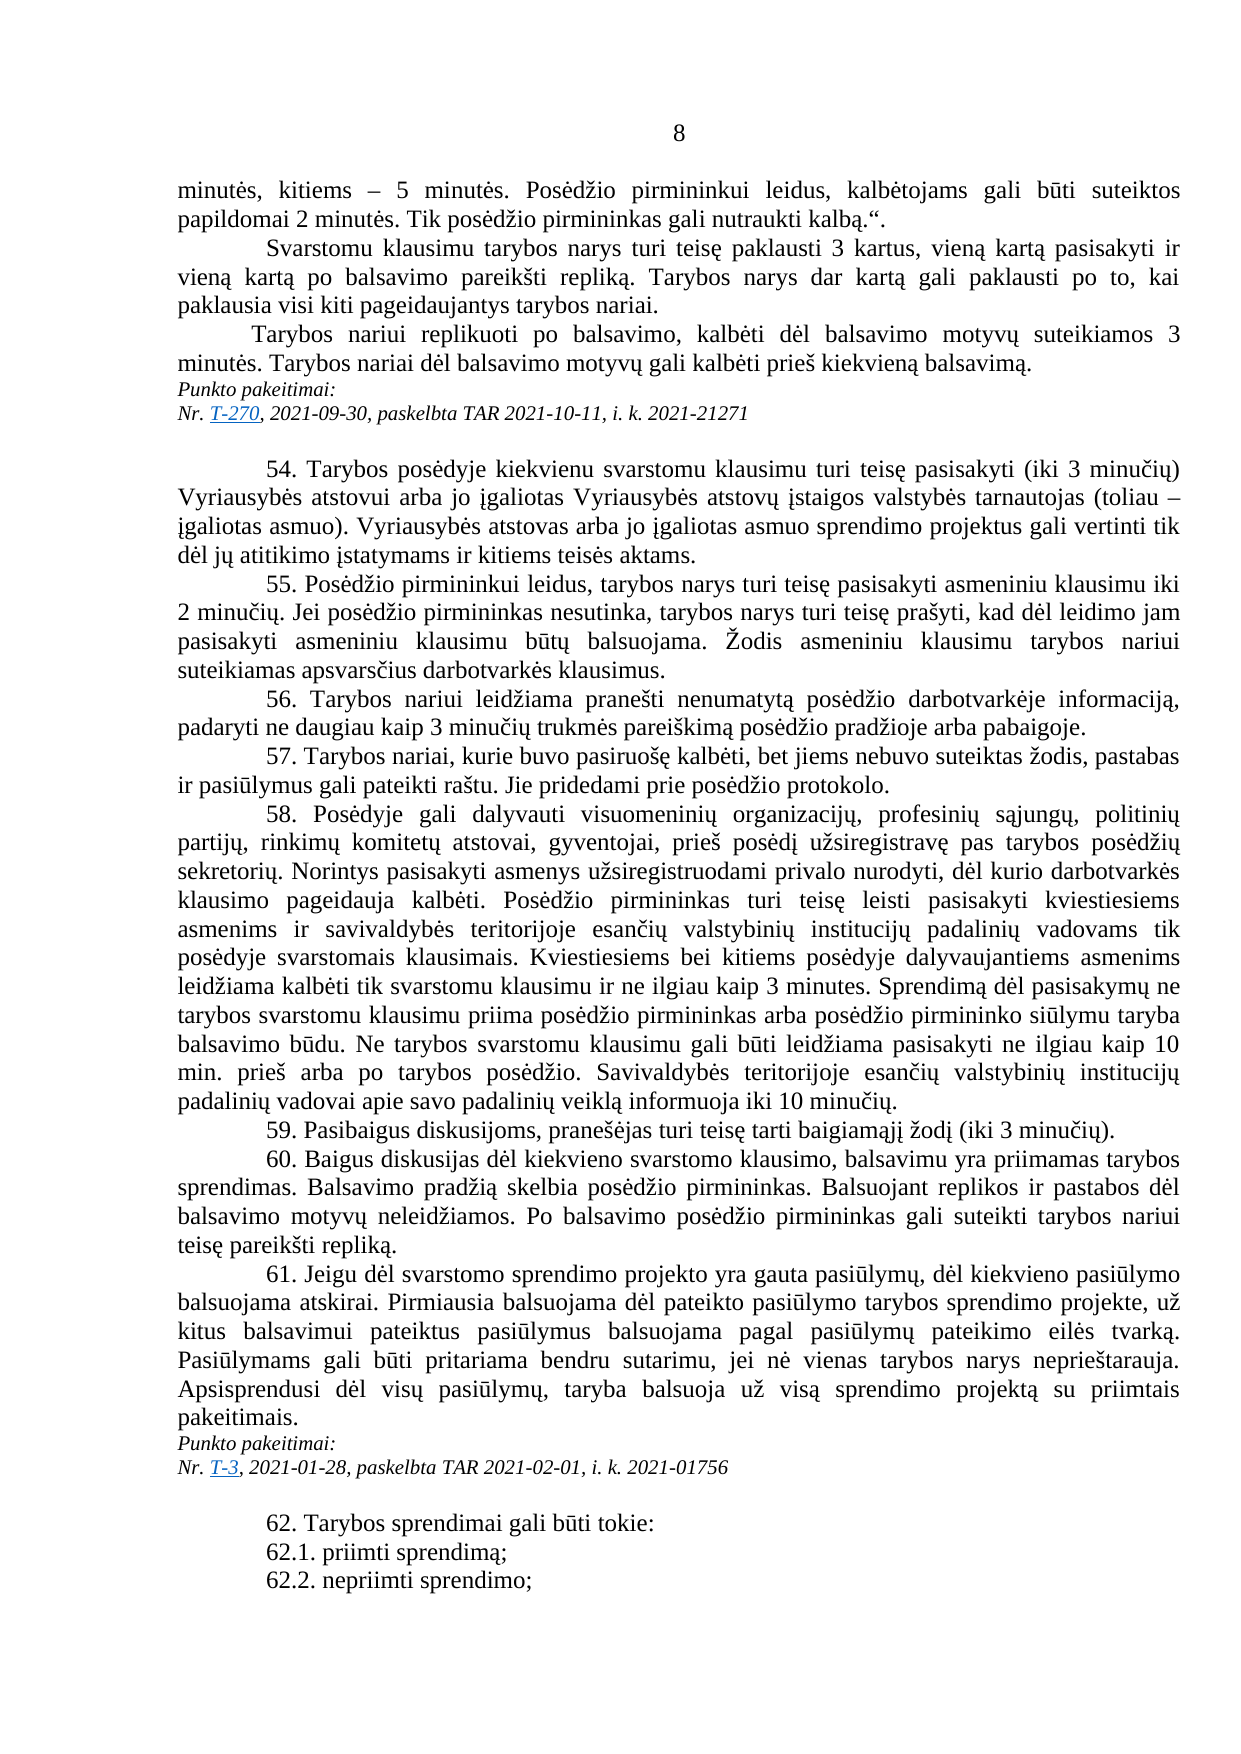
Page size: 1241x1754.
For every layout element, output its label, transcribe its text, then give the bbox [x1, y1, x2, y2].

text Svarstomu klausimu tarybos narys turi teisę paklausti 3 kartus, vieną kartą pasisakyti ir vieną kartą po balsavimo pareikšti repliką. Tarybos narys dar kartą gali paklausti po to, kai paklausia visi kiti pageidaujantys tarybos nariai. [177, 233, 1181, 319]
text 59. Pasibaigus diskusijoms, pranešėjas turi teisę tarti baigiamąjį žodį (iki 3 minučių). [177, 1115, 1181, 1144]
text 62. Tarybos sprendimai gali būti tokie: [177, 1508, 1181, 1537]
text 55. Posėdžio pirmininkui leidus, tarybos narys turi teisę pasisakyti asmeniniu klausimu iki 2 minučių. Jei posėdžio pirmininkas nesutinka, tarybos narys turi teisę prašyti, kad dėl leidimo jam pasisakyti asmeniniu klausimu būtų balsuojama. Žodis asmeniniu klausimu tarybos nariui suteikiamas apsvarsčius darbotvarkės klausimus. [177, 569, 1181, 684]
text 62.1. priimti sprendimą; [177, 1537, 1181, 1566]
text 57. Tarybos nariai, kurie buvo pasiruošę kalbėti, bet jiems nebuvo suteiktas žodis, pastabas ir pasiūlymus gali pateikti raštu. Jie pridedami prie posėdžio protokolo. [177, 741, 1181, 799]
text 58. Posėdyje gali dalyvauti visuomeninių organizacijų, profesinių sąjungų, politinių partijų, rinkimų komitetų atstovai, gyventojai, prieš posėdį užsiregistravę pas tarybos posėdžių sekretorių. Norintys pasisakyti asmenys užsiregistruodami privalo nurodyti, dėl kurio darbotvarkės klausimo pageidauja kalbėti. Posėdžio pirmininkas turi teisę leisti pasisakyti kviestiesiems asmenims ir savivaldybės teritorijoje esančių valstybinių institucijų padalinių vadovams tik posėdyje svarstomais klausimais. Kviestiesiems bei kitiems posėdyje dalyvaujantiems asmenims leidžiama kalbėti tik svarstomu klausimu ir ne ilgiau kaip 3 minutes. Sprendimą dėl pasisakymų ne tarybos svarstomu klausimu priima posėdžio pirmininkas arba posėdžio pirmininko siūlymu taryba balsavimo būdu. Ne tarybos svarstomu klausimu gali būti leidžiama pasisakyti ne ilgiau kaip 10 min. prieš arba po tarybos posėdžio. Savivaldybės teritorijoje esančių valstybinių institucijų padalinių vadovai apie savo padalinių veiklą informuoja iki 10 minučių. [177, 799, 1181, 1115]
text 62.2. nepriimti sprendimo; [177, 1566, 1181, 1594]
text 54. Tarybos posėdyje kiekvienu svarstomu klausimu turi teisę pasisakyti (iki 3 minučių) Vyriausybės atstovui arba jo įgaliotas Vyriausybės atstovų įstaigos valstybės tarnautojas (toliau – įgaliotas asmuo). Vyriausybės atstovas arba jo įgaliotas asmuo sprendimo projektus gali vertinti tik dėl jų atitikimo įstatymams ir kitiems teisės aktams. [177, 454, 1181, 569]
text Punkto pakeitimai: [177, 1431, 1181, 1455]
text Nr. T-3, 2021-01-28, paskelbta TAR 2021-02-01, i. k. 2021-01756 [177, 1455, 1181, 1479]
text 56. Tarybos nariui leidžiama pranešti nenumatytą posėdžio darbotvarkėje informaciją, padaryti ne daugiau kaip 3 minučių trukmės pareiškimą posėdžio pradžioje arba pabaigoje. [177, 684, 1181, 741]
text 60. Baigus diskusijas dėl kiekvieno svarstomo klausimo, balsavimu yra priimamas tarybos sprendimas. Balsavimo pradžią skelbia posėdžio pirmininkas. Balsuojant replikos ir pastabos dėl balsavimo motyvų neleidžiamos. Po balsavimo posėdžio pirmininkas gali suteikti tarybos nariui teisę pareikšti repliką. [177, 1144, 1181, 1259]
text Nr. T-270, 2021-09-30, paskelbta TAR 2021-10-11, i. k. 2021-21271 [177, 401, 1181, 425]
text Tarybos nariui replikuoti po balsavimo, kalbėti dėl balsavimo motyvų suteikiamos 3 minutės. Tarybos nariai dėl balsavimo motyvų gali kalbėti prieš kiekvieną balsavimą. [177, 319, 1181, 377]
text minutės, kitiems – 5 minutės. Posėdžio pirmininkui leidus, kalbėtojams gali būti suteiktos papildomai 2 minutės. Tik posėdžio pirmininkas gali nutraukti kalbą.“. [177, 176, 1181, 233]
text 61. Jeigu dėl svarstomo sprendimo projekto yra gauta pasiūlymų, dėl kiekvieno pasiūlymo balsuojama atskirai. Pirmiausia balsuojama dėl pateikto pasiūlymo tarybos sprendimo projekte, už kitus balsavimui pateiktus pasiūlymus balsuojama pagal pasiūlymų pateikimo eilės tvarką. Pasiūlymams gali būti pritariama bendru sutarimu, jei nė vienas tarybos narys neprieštarauja. Apsisprendusi dėl visų pasiūlymų, taryba balsuoja už visą sprendimo projektą su priimtais pakeitimais. [177, 1259, 1181, 1431]
text Punkto pakeitimai: [177, 377, 1181, 401]
